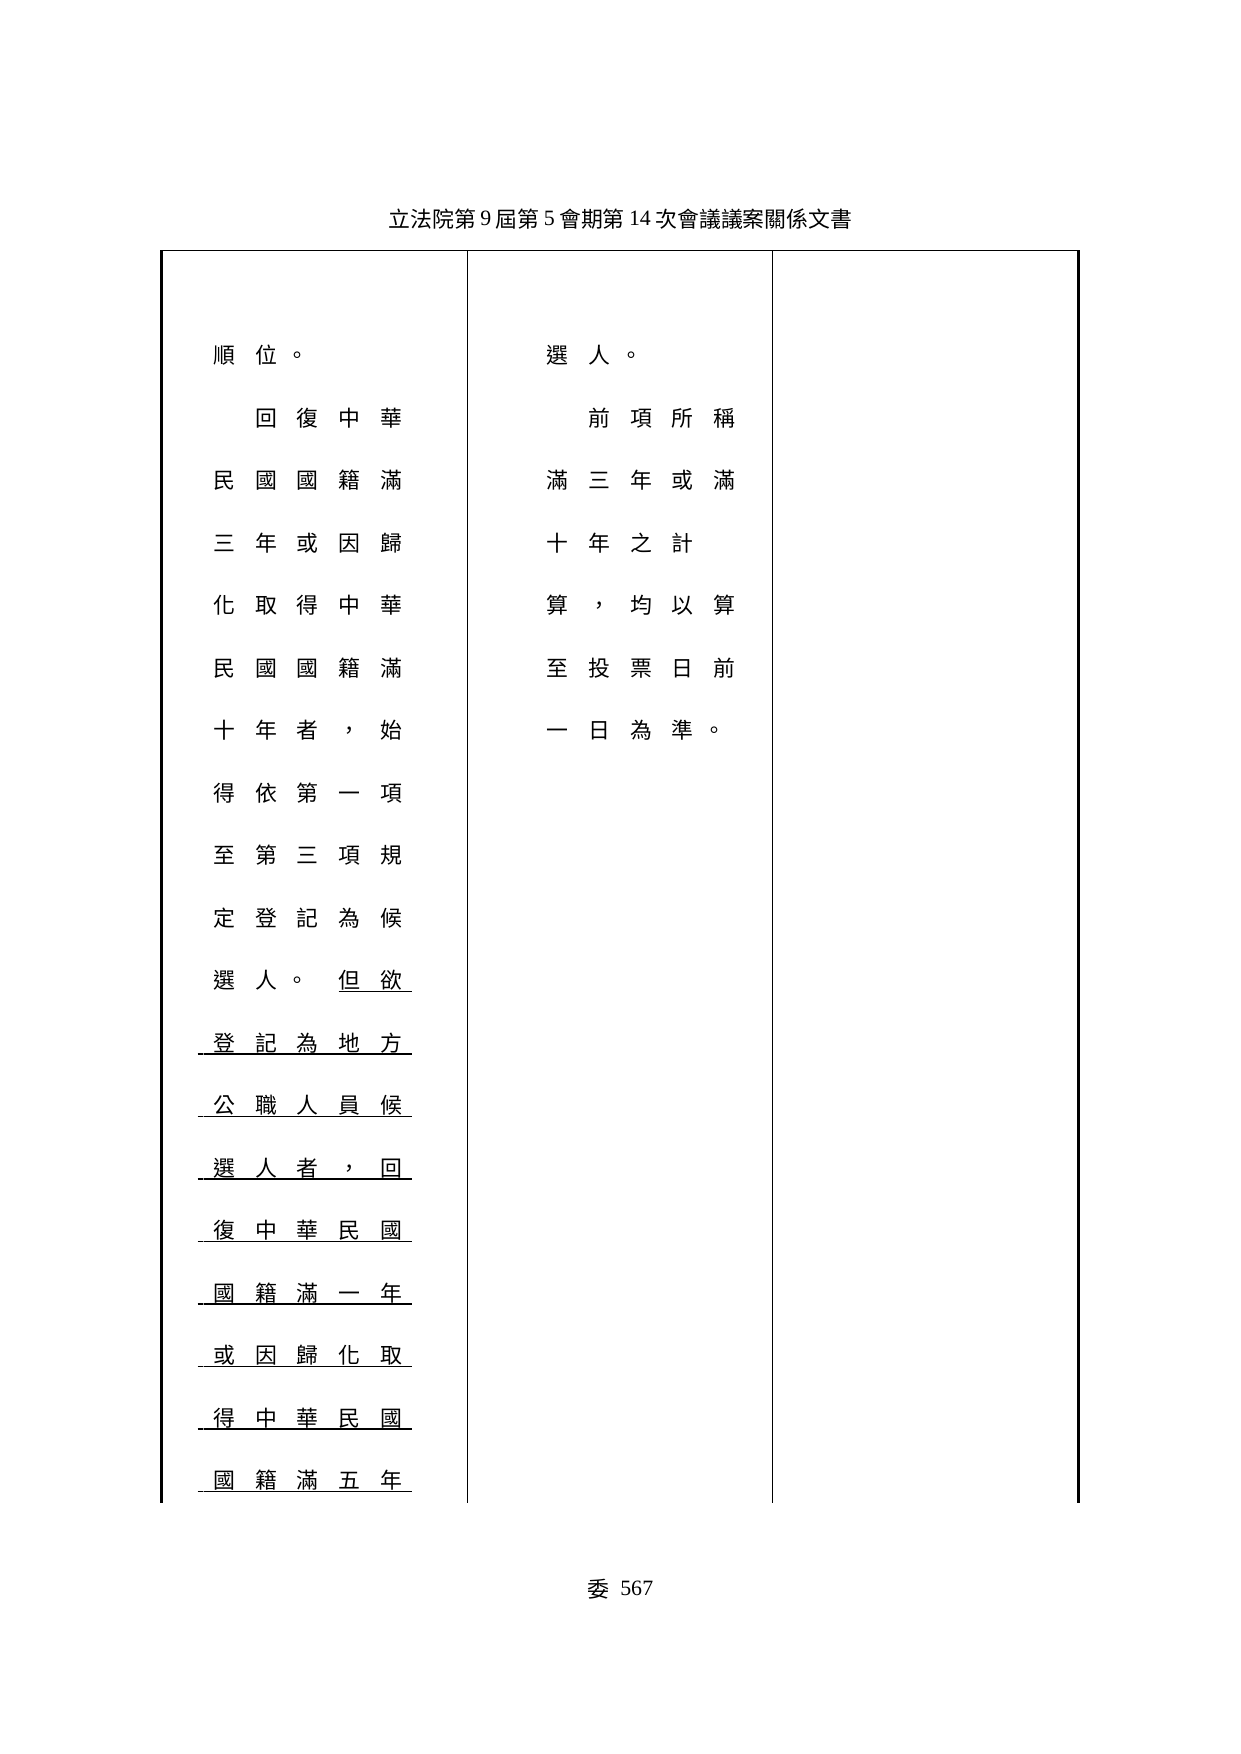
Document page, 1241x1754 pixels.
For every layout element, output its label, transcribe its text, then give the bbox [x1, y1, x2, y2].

table_cell 順位。 回復中華民國國籍滿三年或因歸化取得中華民國國籍滿十年者，始得依第一項至第三項規定登記為候選人。但欲登記為地方公職人員候選人者，回復中華民國國籍滿一年或因歸化取得中華民國國籍滿五年 [163, 251, 467, 1503]
table_cell 選人。 前項所稱滿三年或滿十年之計算，均以算至投票日前一日為準。 [468, 251, 772, 1503]
table_cell [773, 251, 1077, 1503]
